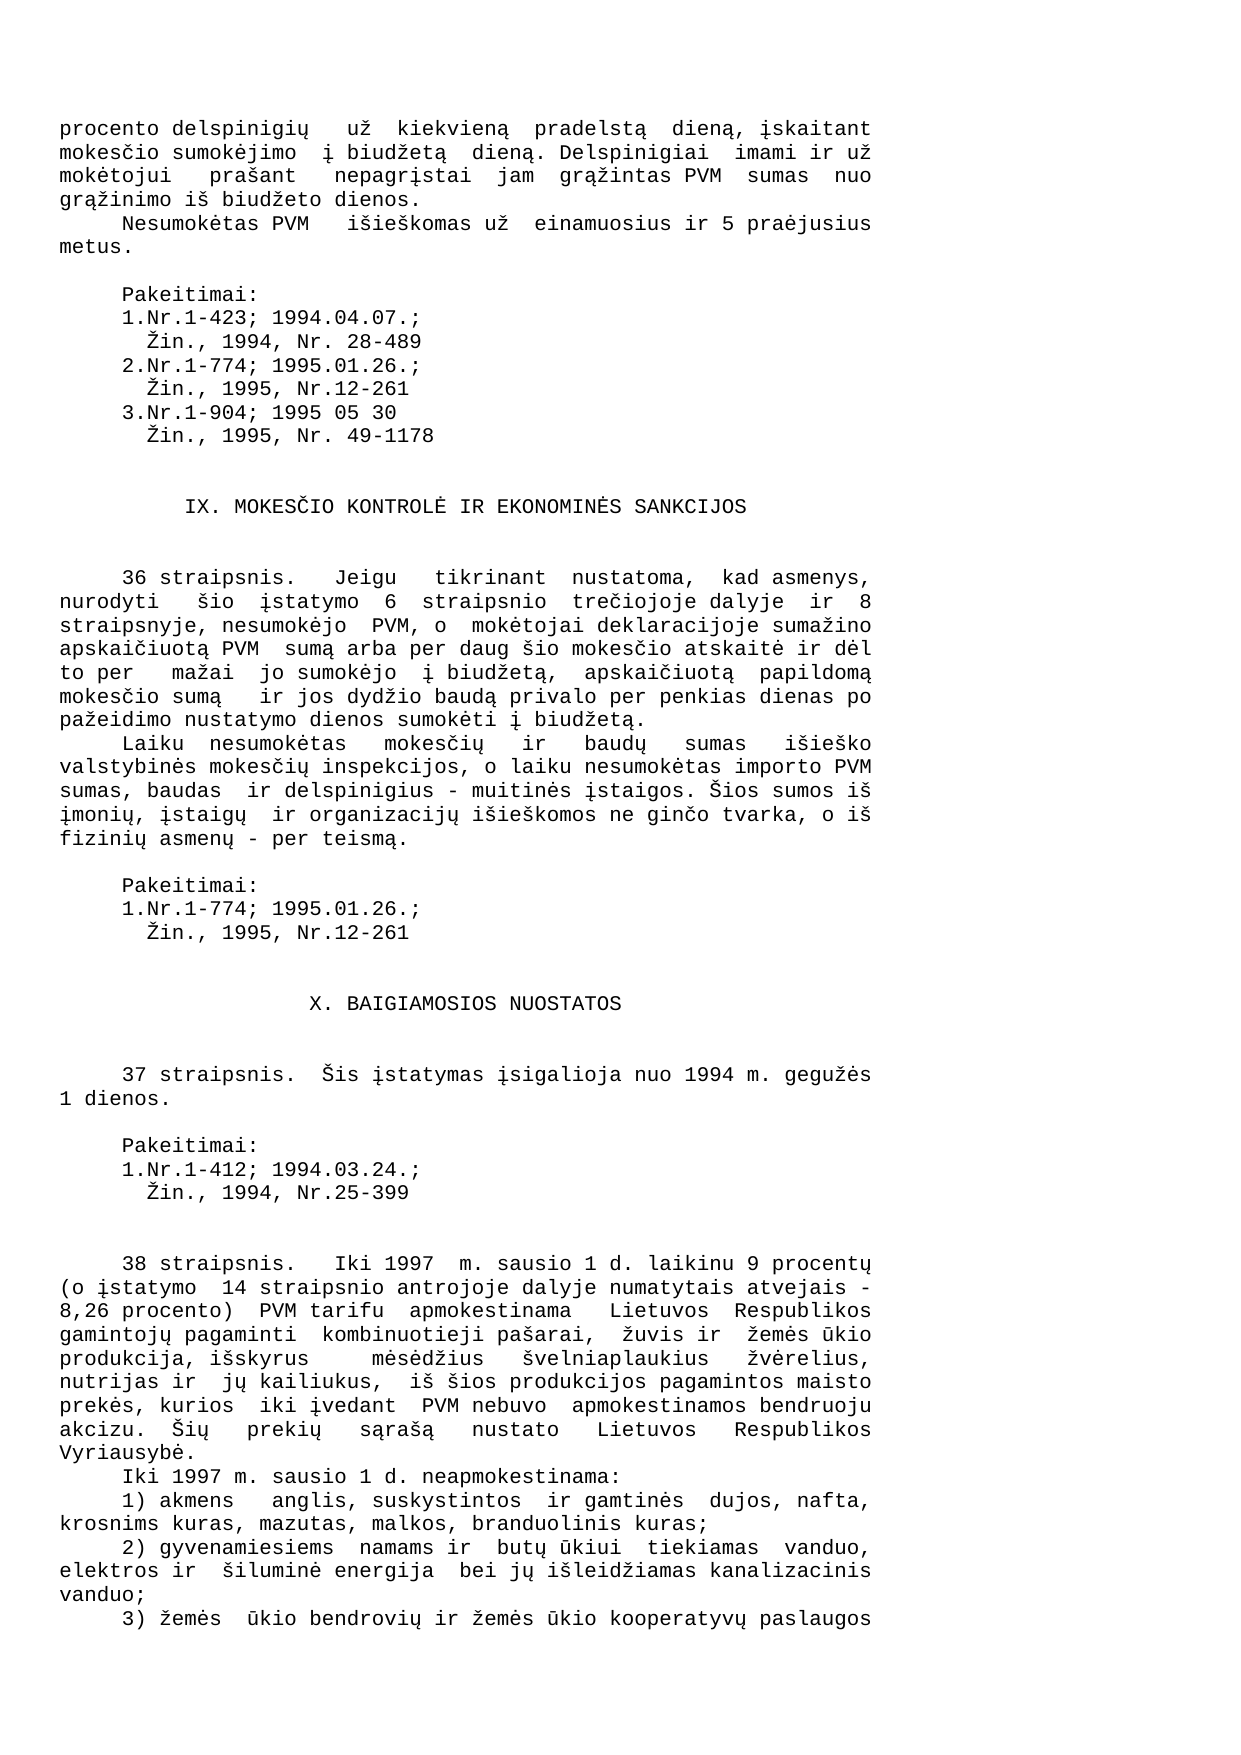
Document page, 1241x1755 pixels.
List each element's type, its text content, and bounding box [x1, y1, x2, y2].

text (o įstatymo 14 straipsnio antrojoje dalyje numatytais atvejais - [59, 1277, 1122, 1300]
text 1 dienos. [59, 1088, 1122, 1111]
text 36 straipsnis. Jeigu tikrinant nustatoma, kad asmenys, [59, 567, 1122, 591]
text Žin., 1995, Nr. 49-1178 [59, 426, 1122, 449]
text akcizu. Šių prekių sąrašą nustato Lietuvos Respublikos [59, 1419, 1122, 1442]
text elektros ir šiluminė energija bei jų išleidžiamas kanalizacinis [59, 1561, 1122, 1584]
text 1.Nr.1-423; 1994.04.07.; [59, 307, 1122, 331]
text Žin., 1995, Nr.12-261 [59, 378, 1122, 402]
text sumas, baudas ir delspinigius - muitinės įstaigos. Šios sumos iš [59, 780, 1122, 804]
text Vyriausybė. [59, 1442, 1122, 1466]
text Nesumokėtas PVM išieškomas už einamuosius ir 5 praėjusius [59, 213, 1122, 236]
text mokesčio sumokėjimo į biudžetą dieną. Delspinigiai imami ir už [59, 142, 1122, 165]
text procento delspinigių už kiekvieną pradelstą dieną, įskaitant [59, 118, 1122, 142]
text krosnims kuras, mazutas, malkos, branduolinis kuras; [59, 1513, 1122, 1537]
text Laiku nesumokėtas mokesčių ir baudų sumas išieško [59, 733, 1122, 757]
text 3) žemės ūkio bendrovių ir žemės ūkio kooperatyvų paslaugos [59, 1608, 1122, 1631]
text nurodyti šio įstatymo 6 straipsnio trečiojoje dalyje ir 8 [59, 591, 1122, 615]
text mokesčio sumą ir jos dydžio baudą privalo per penkias dienas po [59, 686, 1122, 709]
text prekės, kurios iki įvedant PVM nebuvo apmokestinamos bendruoju [59, 1395, 1122, 1419]
text valstybinės mokesčių inspekcijos, o laiku nesumokėtas importo PVM [59, 757, 1122, 780]
text straipsnyje, nesumokėjo PVM, o mokėtojai deklaracijoje sumažino [59, 615, 1122, 638]
text produkcija, išskyrus mėsėdžius švelniaplaukius žvėrelius, [59, 1348, 1122, 1371]
text Iki 1997 m. sausio 1 d. neapmokestinama: [59, 1466, 1122, 1489]
text 2.Nr.1-774; 1995.01.26.; [59, 354, 1122, 378]
text vanduo; [59, 1584, 1122, 1608]
text mokėtojui prašant nepagrįstai jam grąžintas PVM sumas nuo [59, 165, 1122, 189]
text 1.Nr.1-412; 1994.03.24.; [59, 1158, 1122, 1182]
text įmonių, įstaigų ir organizacijų išieškomos ne ginčo tvarka, o iš [59, 804, 1122, 827]
text fizinių asmenų - per teismą. [59, 827, 1122, 851]
text nutrijas ir jų kailiukus, iš šios produkcijos pagamintos maisto [59, 1371, 1122, 1395]
text pažeidimo nustatymo dienos sumokėti į biudžetą. [59, 709, 1122, 733]
text Žin., 1994, Nr.25-399 [59, 1182, 1122, 1206]
text 2) gyvenamiesiems namams ir butų ūkiui tiekiamas vanduo, [59, 1537, 1122, 1561]
text Žin., 1994, Nr. 28-489 [59, 331, 1122, 354]
text Žin., 1995, Nr.12-261 [59, 922, 1122, 946]
text 8,26 procento) PVM tarifu apmokestinama Lietuvos Respublikos [59, 1300, 1122, 1324]
text Pakeitimai: [59, 875, 1122, 898]
text apskaičiuotą PVM sumą arba per daug šio mokesčio atskaitė ir dėl [59, 638, 1122, 662]
text IX. MOKESČIO KONTROLĖ IR EKONOMINĖS SANKCIJOS [59, 496, 1122, 520]
text gamintojų pagaminti kombinuotieji pašarai, žuvis ir žemės ūkio [59, 1324, 1122, 1348]
text grąžinimo iš biudžeto dienos. [59, 189, 1122, 213]
text to per mažai jo sumokėjo į biudžetą, apskaičiuotą papildomą [59, 662, 1122, 686]
text 3.Nr.1-904; 1995 05 30 [59, 402, 1122, 426]
text X. BAIGIAMOSIOS NUOSTATOS [59, 993, 1122, 1017]
text 1) akmens anglis, suskystintos ir gamtinės dujos, nafta, [59, 1489, 1122, 1513]
text 38 straipsnis. Iki 1997 m. sausio 1 d. laikinu 9 procentų [59, 1253, 1122, 1277]
text metus. [59, 236, 1122, 260]
text 37 straipsnis. Šis įstatymas įsigalioja nuo 1994 m. gegužės [59, 1064, 1122, 1088]
text Pakeitimai: [59, 1135, 1122, 1158]
text Pakeitimai: [59, 284, 1122, 307]
text 1.Nr.1-774; 1995.01.26.; [59, 898, 1122, 922]
